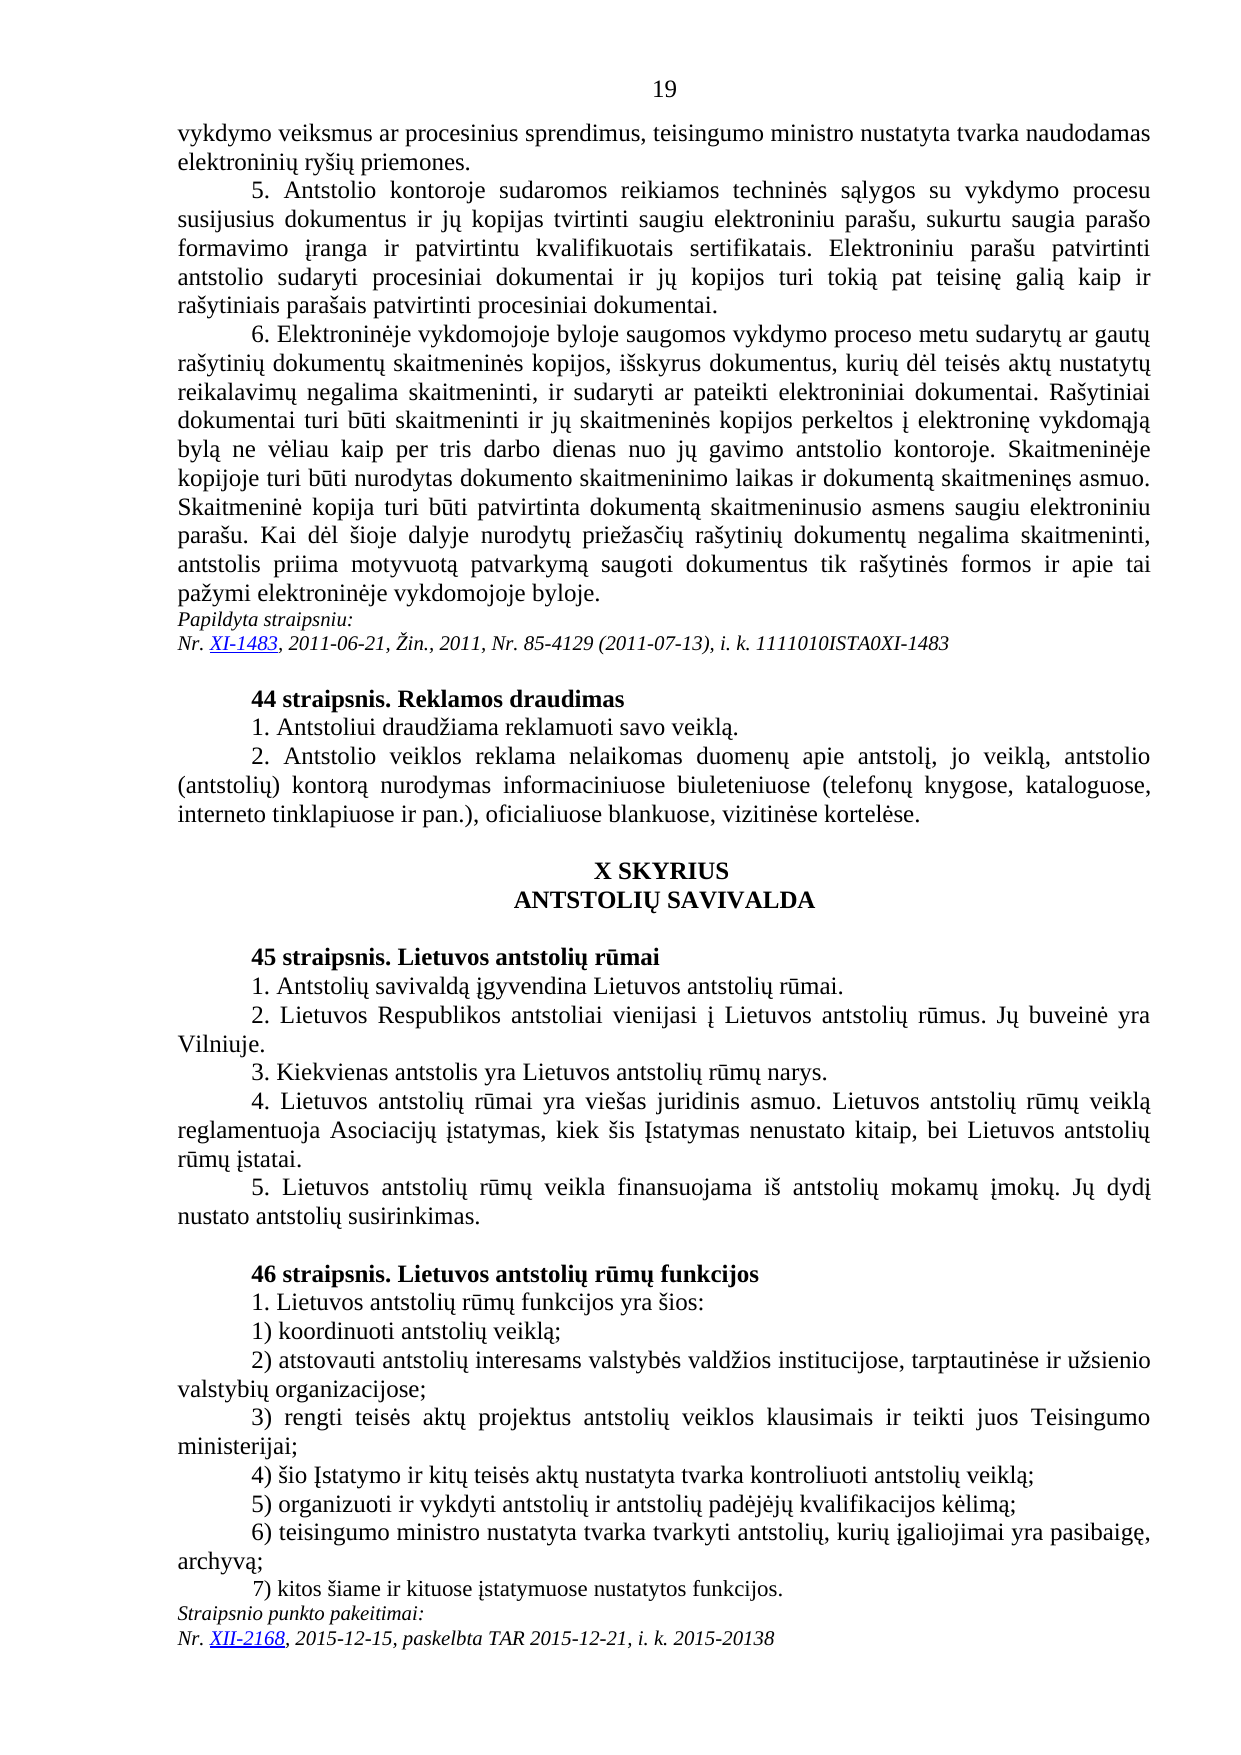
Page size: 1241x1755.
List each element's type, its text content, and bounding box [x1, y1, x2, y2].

text 1. Lietuvos antstolių rūmų funkcijos yra šios: [177, 1287, 1152, 1316]
text 1. Antstoliui draudžiama reklamuoti savo veiklą. [177, 712, 1152, 741]
text 4. Lietuvos antstolių rūmai yra viešas juridinis asmuo. Lietuvos antstolių rūmų veiklą reglamentuoja Asociacijų įstatymas, kiek šis Įstatymas nenustato kitaip, bei Lietuvos antstolių rūmų įstatai. [177, 1086, 1152, 1172]
text Straipsnio punkto pakeitimai: [177, 1601, 1152, 1625]
text 5. Lietuvos antstolių rūmų veikla finansuojama iš antstolių mokamų įmokų. Jų dydį nustato antstolių susirinkimas. [177, 1172, 1152, 1230]
text 2. Antstolio veiklos reklama nelaikomas duomenų apie antstolį, jo veiklą, antstolio (antstolių) kontorą nurodymas informaciniuose biuleteniuose (telefonų knygose, kataloguose, interneto tinklapiuose ir pan.), oficialiuose blankuose, vizitinėse kortelėse. [177, 741, 1152, 827]
text 4) šio Įstatymo ir kitų teisės aktų nustatyta tvarka kontroliuoti antstolių veiklą; [177, 1460, 1152, 1489]
text 2. Lietuvos Respublikos antstoliai vienijasi į Lietuvos antstolių rūmus. Jų buveinė yra Vilniuje. [177, 1000, 1152, 1057]
text 5. Antstolio kontoroje sudaromos reikiamos techninės sąlygos su vykdymo procesu susijusius dokumentus ir jų kopijas tvirtinti saugiu elektroniniu parašu, sukurtu saugia parašo formavimo įranga ir patvirtintu kvalifikuotais sertifikatais. Elektroniniu parašu patvirtinti antstolio sudaryti procesiniai dokumentai ir jų kopijos turi tokią pat teisinę galią kaip ir rašytiniais parašais patvirtinti procesiniai dokumentai. [177, 176, 1152, 319]
text 2) atstovauti antstolių interesams valstybės valdžios institucijose, tarptautinėse ir užsienio valstybių organizacijose; [177, 1345, 1152, 1402]
text vykdymo veiksmus ar procesinius sprendimus, teisingumo ministro nustatyta tvarka naudodamas elektroninių ryšių priemones. [177, 118, 1152, 176]
text Nr. XII-2168, 2015-12-15, paskelbta TAR 2015-12-21, i. k. 2015-20138 [177, 1625, 1152, 1649]
text Nr. XI-1483, 2011-06-21, Žin., 2011, Nr. 85-4129 (2011-07-13), i. k. 1111010ISTA0XI-1483 [177, 631, 1152, 655]
text 6) teisingumo ministro nustatyta tvarka tvarkyti antstolių, kurių įgaliojimai yra pasibaigę, archyvą; [177, 1517, 1152, 1575]
text Papildyta straipsniu: [177, 607, 1152, 631]
text 7) kitos šiame ir kituose įstatymuose nustatytos funkcijos. [177, 1575, 1152, 1601]
text ANTSTOLIŲ SAVIVALDA [177, 885, 1152, 914]
text 1) koordinuoti antstolių veiklą; [177, 1316, 1152, 1345]
text 1. Antstolių savivaldą įgyvendina Lietuvos antstolių rūmai. [177, 971, 1152, 1000]
text 5) organizuoti ir vykdyti antstolių ir antstolių padėjėjų kvalifikacijos kėlimą; [177, 1489, 1152, 1517]
text 45 straipsnis. Lietuvos antstolių rūmai [177, 942, 1152, 971]
text 44 straipsnis. Reklamos draudimas [177, 684, 1152, 712]
text 46 straipsnis. Lietuvos antstolių rūmų funkcijos [177, 1259, 1152, 1287]
text 3) rengti teisės aktų projektus antstolių veiklos klausimais ir teikti juos Teisingumo ministerijai; [177, 1402, 1152, 1460]
text X SKYRIUS [177, 856, 1152, 885]
text 3. Kiekvienas antstolis yra Lietuvos antstolių rūmų narys. [177, 1057, 1152, 1086]
text 6. Elektroninėje vykdomojoje byloje saugomos vykdymo proceso metu sudarytų ar gautų rašytinių dokumentų skaitmeninės kopijos, išskyrus dokumentus, kurių dėl teisės aktų nustatytų reikalavimų negalima skaitmeninti, ir sudaryti ar pateikti elektroniniai dokumentai. Rašytiniai dokumentai turi būti skaitmeninti ir jų skaitmeninės kopijos perkeltos į elektroninę vykdomąją bylą ne vėliau kaip per tris darbo dienas nuo jų gavimo antstolio kontoroje. Skaitmeninėje kopijoje turi būti nurodytas dokumento skaitmeninimo laikas ir dokumentą skaitmeninęs asmuo. Skaitmeninė kopija turi būti patvirtinta dokumentą skaitmeninusio asmens saugiu elektroniniu parašu. Kai dėl šioje dalyje nurodytų priežasčių rašytinių dokumentų negalima skaitmeninti, antstolis priima motyvuotą patvarkymą saugoti dokumentus tik rašytinės formos ir apie tai pažymi elektroninėje vykdomojoje byloje. [177, 319, 1152, 607]
